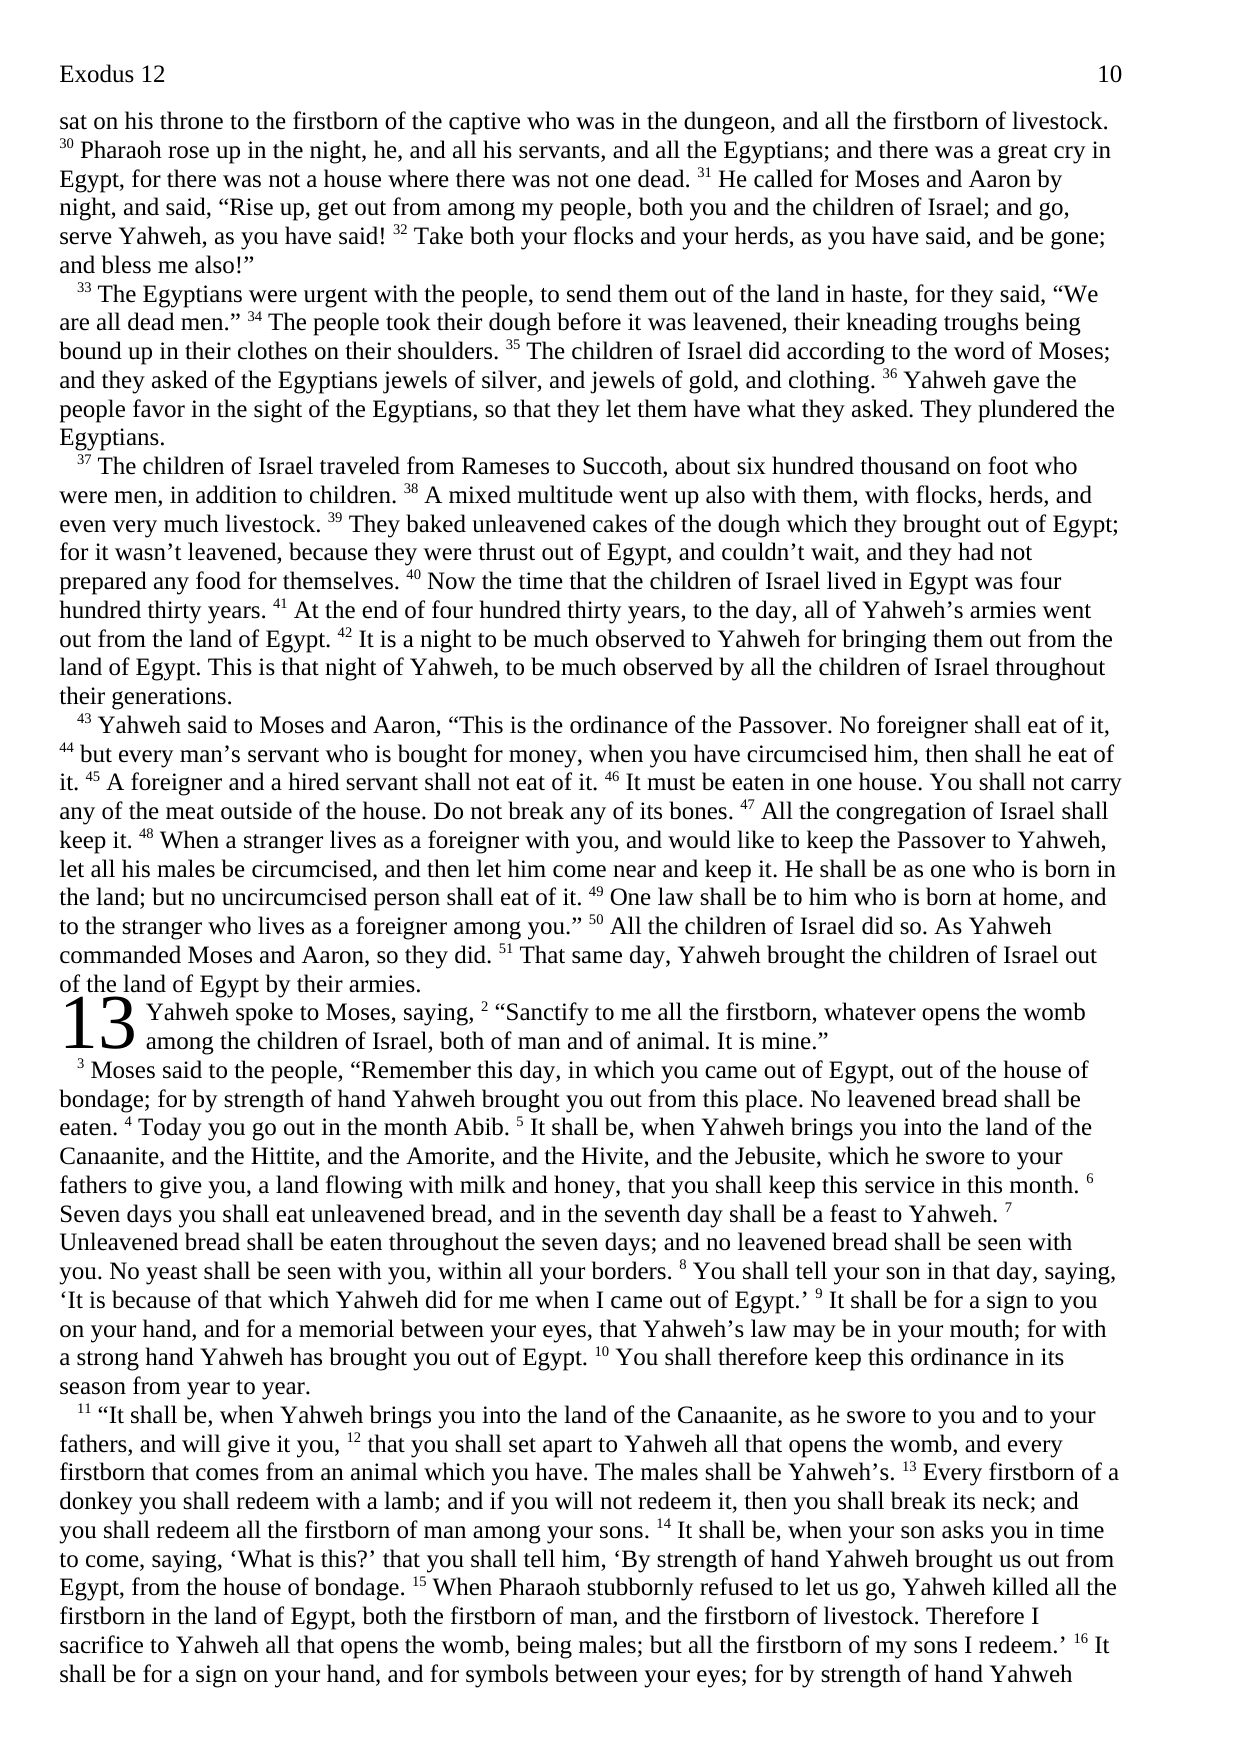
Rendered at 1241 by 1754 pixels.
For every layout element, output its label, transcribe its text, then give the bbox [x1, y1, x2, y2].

text 33 The Egyptians were urgent with the people, to send them out of the land in haste, for they said, “We are all dead men.” 34 The people took their dough before it was leavened, their kneading troughs being bound up in their clothes on their shoulders. 35 The children of Israel did according to the word of Moses; and they asked of the Egyptians jewels of silver, and jewels of gold, and clothing. 36 Yahweh gave the people favor in the sight of the Egyptians, so that they let them have what they asked. They plundered the Egyptians. [59, 279, 1122, 451]
text sat on his throne to the firstborn of the captive who was in the dungeon, and all the firstborn of livestock. 30 Pharaoh rose up in the night, he, and all his servants, and all the Egyptians; and there was a great cry in Egypt, for there was not a house where there was not one dead. 31 He called for Moses and Aaron by night, and said, “Rise up, get out from among my people, both you and the children of Israel; and go, serve Yahweh, as you have said! 32 Take both your flocks and your herds, as you have said, and be gone; and bless me also!” [59, 106, 1122, 279]
text 37 The children of Israel traveled from Rameses to Succoth, about six hundred thousand on foot who were men, in addition to children. 38 A mixed multitude went up also with them, with flocks, herds, and even very much livestock. 39 They baked unleavened cakes of the dough which they brought out of Egypt; for it wasn’t leavened, because they were thrust out of Egypt, and couldn’t wait, and they had not prepared any food for themselves. 40 Now the time that the children of Israel lived in Egypt was four hundred thirty years. 41 At the end of four hundred thirty years, to the day, all of Yahweh’s armies went out from the land of Egypt. 42 It is a night to be much observed to Yahweh for bringing them out from the land of Egypt. This is that night of Yahweh, to be much observed by all the children of Israel throughout their generations. [59, 451, 1122, 710]
text 13Yahweh spoke to Moses, saying, 2 “Sanctify to me all the firstborn, whatever opens the womb among the children of Israel, both of man and of animal. It is mine.” [59, 997, 1122, 1055]
text 3 Moses said to the people, “Remember this day, in which you came out of Egypt, out of the house of bondage; for by strength of hand Yahweh brought you out from this place. No leavened bread shall be eaten. 4 Today you go out in the month Abib. 5 It shall be, when Yahweh brings you into the land of the Canaanite, and the Hittite, and the Amorite, and the Hivite, and the Jebusite, which he swore to your fathers to give you, a land flowing with milk and honey, that you shall keep this service in this month. 6 Seven days you shall eat unleavened bread, and in the seventh day shall be a feast to Yahweh. 7 Unleavened bread shall be eaten throughout the seven days; and no leavened bread shall be seen with you. No yeast shall be seen with you, within all your borders. 8 You shall tell your son in that day, saying, ‘It is because of that which Yahweh did for me when I came out of Egypt.’ 9 It shall be for a sign to you on your hand, and for a memorial between your eyes, that Yahweh’s law may be in your mouth; for with a strong hand Yahweh has brought you out of Egypt. 10 You shall therefore keep this ordinance in its season from year to year. [59, 1055, 1122, 1400]
text 11 “It shall be, when Yahweh brings you into the land of the Canaanite, as he swore to you and to your fathers, and will give it you, 12 that you shall set apart to Yahweh all that opens the womb, and every firstborn that comes from an animal which you have. The males shall be Yahweh’s. 13 Every firstborn of a donkey you shall redeem with a lamb; and if you will not redeem it, then you shall break its neck; and you shall redeem all the firstborn of man among your sons. 14 It shall be, when your son asks you in time to come, saying, ‘What is this?’ that you shall tell him, ‘By strength of hand Yahweh brought us out from Egypt, from the house of bondage. 15 When Pharaoh stubbornly refused to let us go, Yahweh killed all the firstborn in the land of Egypt, both the firstborn of man, and the firstborn of livestock. Therefore I sacrifice to Yahweh all that opens the womb, being males; but all the firstborn of my sons I redeem.’ 16 It shall be for a sign on your hand, and for symbols between your eyes; for by strength of hand Yahweh [59, 1400, 1122, 1687]
text 43 Yahweh said to Moses and Aaron, “This is the ordinance of the Passover. No foreigner shall eat of it, 44 but every man’s servant who is bought for money, when you have circumcised him, then shall he eat of it. 45 A foreigner and a hired servant shall not eat of it. 46 It must be eaten in one house. You shall not carry any of the meat outside of the house. Do not break any of its bones. 47 All the congregation of Israel shall keep it. 48 When a stranger lives as a foreigner with you, and would like to keep the Passover to Yahweh, let all his males be circumcised, and then let him come near and keep it. He shall be as one who is born in the land; but no uncircumcised person shall eat of it. 49 One law shall be to him who is born at home, and to the stranger who lives as a foreigner among you.” 50 All the children of Israel did so. As Yahweh commanded Moses and Aaron, so they did. 51 That same day, Yahweh brought the children of Israel out of the land of Egypt by their armies. [59, 710, 1122, 997]
